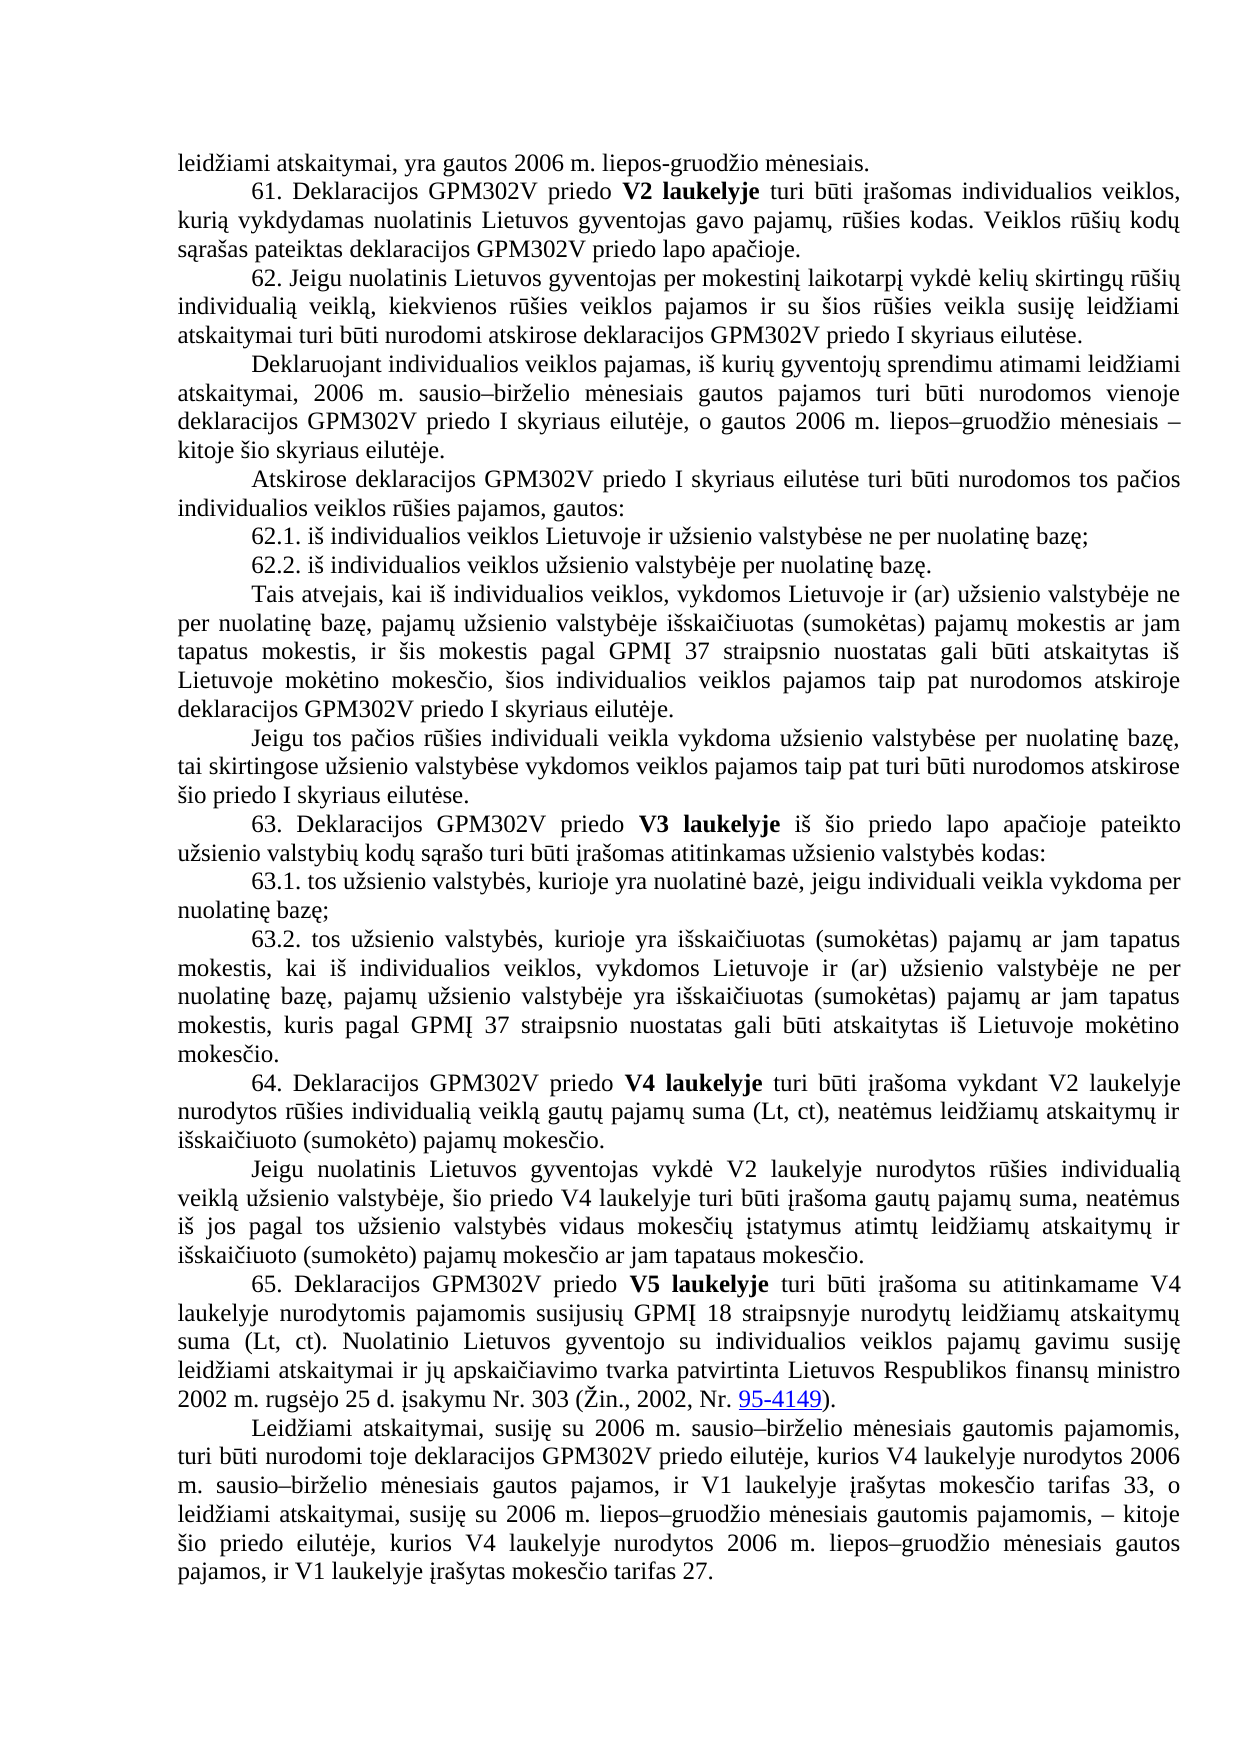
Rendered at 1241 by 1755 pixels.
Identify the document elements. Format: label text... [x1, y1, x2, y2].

text Leidžiami atskaitymai, susiję su 2006 m. sausio–birželio mėnesiais gautomis pajamomis, turi būti nurodomi toje deklaracijos GPM302V priedo eilutėje, kurios V4 laukelyje nurodytos 2006 m. sausio–birželio mėnesiais gautos pajamos, ir V1 laukelyje įrašytas mokesčio tarifas 33, o leidžiami atskaitymai, susiję su 2006 m. liepos–gruodžio mėnesiais gautomis pajamomis, – kitoje šio priedo eilutėje, kurios V4 laukelyje nurodytos 2006 m. liepos–gruodžio mėnesiais gautos pajamos, ir V1 laukelyje įrašytas mokesčio tarifas 27. [177, 1413, 1181, 1585]
text leidžiami atskaitymai, yra gautos 2006 m. liepos-gruodžio mėnesiais. [177, 148, 1181, 176]
text Jeigu tos pačios rūšies individuali veikla vykdoma užsienio valstybėse per nuolatinę bazę, tai skirtingose užsienio valstybėse vykdomos veiklos pajamos taip pat turi būti nurodomos atskirose šio priedo I skyriaus eilutėse. [177, 723, 1181, 809]
text 63.1. tos užsienio valstybės, kurioje yra nuolatinė bazė, jeigu individuali veikla vykdoma per nuolatinę bazę; [177, 866, 1181, 924]
text 64. Deklaracijos GPM302V priedo V4 laukelyje turi būti įrašoma vykdant V2 laukelyje nurodytos rūšies individualią veiklą gautų pajamų suma (Lt, ct), neatėmus leidžiamų atskaitymų ir išskaičiuoto (sumokėto) pajamų mokesčio. [177, 1068, 1181, 1154]
text 63.2. tos užsienio valstybės, kurioje yra išskaičiuotas (sumokėtas) pajamų ar jam tapatus mokestis, kai iš individualios veiklos, vykdomos Lietuvoje ir (ar) užsienio valstybėje ne per nuolatinę bazę, pajamų užsienio valstybėje yra išskaičiuotas (sumokėtas) pajamų ar jam tapatus mokestis, kuris pagal GPMĮ 37 straipsnio nuostatas gali būti atskaitytas iš Lietuvoje mokėtino mokesčio. [177, 924, 1181, 1068]
text 62.1. iš individualios veiklos Lietuvoje ir užsienio valstybėse ne per nuolatinę bazę; [177, 521, 1181, 550]
text 63. Deklaracijos GPM302V priedo V3 laukelyje iš šio priedo lapo apačioje pateikto užsienio valstybių kodų sąrašo turi būti įrašomas atitinkamas užsienio valstybės kodas: [177, 809, 1181, 866]
text 61. Deklaracijos GPM302V priedo V2 laukelyje turi būti įrašomas individualios veiklos, kurią vykdydamas nuolatinis Lietuvos gyventojas gavo pajamų, rūšies kodas. Veiklos rūšių kodų sąrašas pateiktas deklaracijos GPM302V priedo lapo apačioje. [177, 176, 1181, 263]
text Jeigu nuolatinis Lietuvos gyventojas vykdė V2 laukelyje nurodytos rūšies individualią veiklą užsienio valstybėje, šio priedo V4 laukelyje turi būti įrašoma gautų pajamų suma, neatėmus iš jos pagal tos užsienio valstybės vidaus mokesčių įstatymus atimtų leidžiamų atskaitymų ir išskaičiuoto (sumokėto) pajamų mokesčio ar jam tapataus mokesčio. [177, 1154, 1181, 1269]
text Atskirose deklaracijos GPM302V priedo I skyriaus eilutėse turi būti nurodomos tos pačios individualios veiklos rūšies pajamos, gautos: [177, 464, 1181, 521]
text Tais atvejais, kai iš individualios veiklos, vykdomos Lietuvoje ir (ar) užsienio valstybėje ne per nuolatinę bazę, pajamų užsienio valstybėje išskaičiuotas (sumokėtas) pajamų mokestis ar jam tapatus mokestis, ir šis mokestis pagal GPMĮ 37 straipsnio nuostatas gali būti atskaitytas iš Lietuvoje mokėtino mokesčio, šios individualios veiklos pajamos taip pat nurodomos atskiroje deklaracijos GPM302V priedo I skyriaus eilutėje. [177, 579, 1181, 723]
text 65. Deklaracijos GPM302V priedo V5 laukelyje turi būti įrašoma su atitinkamame V4 laukelyje nurodytomis pajamomis susijusių GPMĮ 18 straipsnyje nurodytų leidžiamų atskaitymų suma (Lt, ct). Nuolatinio Lietuvos gyventojo su individualios veiklos pajamų gavimu susiję leidžiami atskaitymai ir jų apskaičiavimo tvarka patvirtinta Lietuvos Respublikos finansų ministro 2002 m. rugsėjo 25 d. įsakymu Nr. 303 (Žin., 2002, Nr. 95-4149). [177, 1269, 1181, 1413]
text Deklaruojant individualios veiklos pajamas, iš kurių gyventojų sprendimu atimami leidžiami atskaitymai, 2006 m. sausio–birželio mėnesiais gautos pajamos turi būti nurodomos vienoje deklaracijos GPM302V priedo I skyriaus eilutėje, o gautos 2006 m. liepos–gruodžio mėnesiais – kitoje šio skyriaus eilutėje. [177, 349, 1181, 464]
text 62.2. iš individualios veiklos užsienio valstybėje per nuolatinę bazę. [177, 550, 1181, 579]
text 62. Jeigu nuolatinis Lietuvos gyventojas per mokestinį laikotarpį vykdė kelių skirtingų rūšių individualią veiklą, kiekvienos rūšies veiklos pajamos ir su šios rūšies veikla susiję leidžiami atskaitymai turi būti nurodomi atskirose deklaracijos GPM302V priedo I skyriaus eilutėse. [177, 263, 1181, 349]
